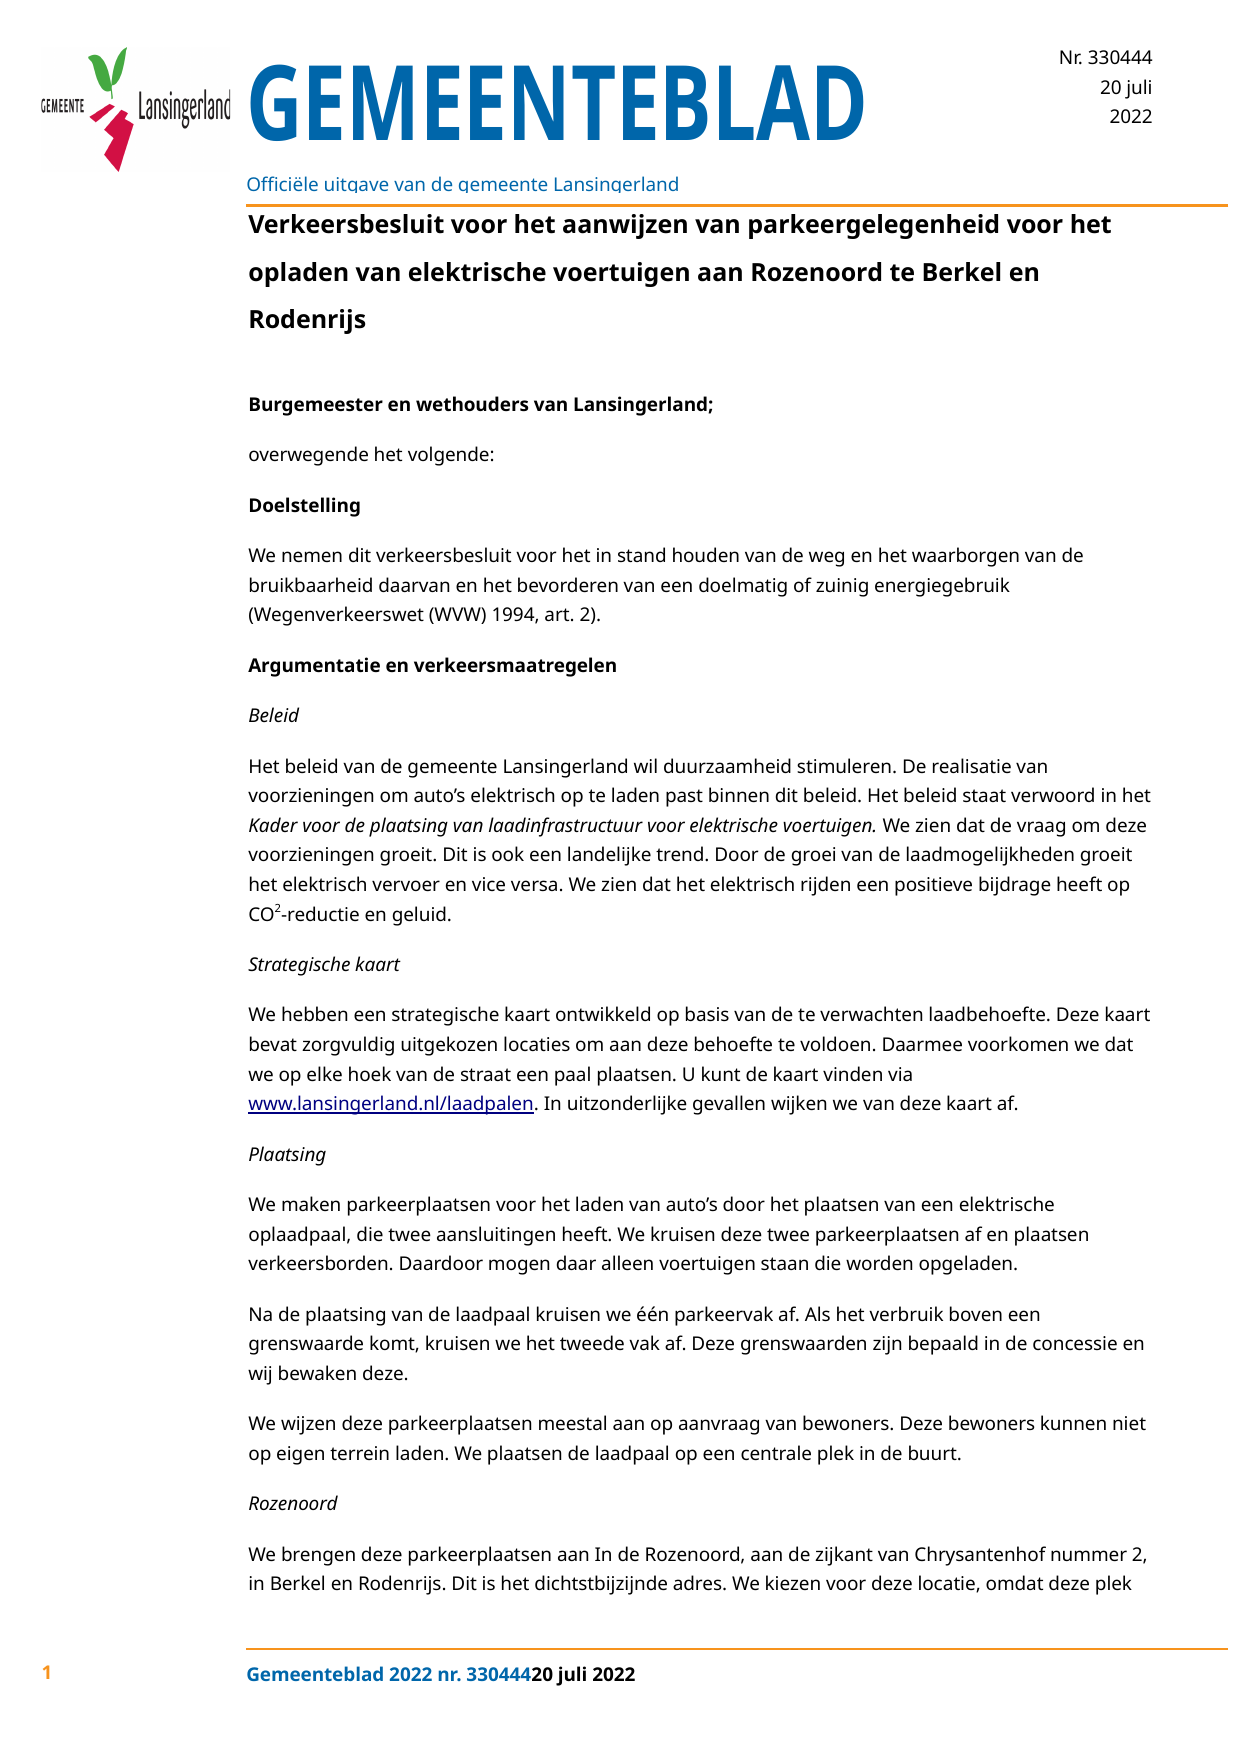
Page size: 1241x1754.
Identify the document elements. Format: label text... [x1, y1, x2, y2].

text We brengen deze parkeerplaatsen aan In de Rozenoord, aan de zijkant van Chrysantenhof nummer 2, in Berkel en Rodenrijs. Dit is het dichtstbijzijnde adres. We kiezen voor deze locatie, omdat deze plek [248, 1541, 1152, 1596]
text Beleid [248, 702, 1152, 728]
text Verkeersbesluit voor het aanwijzen van parkeergelegenheid voor het opladen van elektrische voertuigen aan Rozenoord te Berkel en Rodenrijs [248, 207, 1152, 336]
text Argumentatie en verkeersmaatregelen [248, 652, 1152, 678]
text Rozenoord [248, 1490, 1152, 1516]
text Plaatsing [248, 1141, 1152, 1167]
text We wijzen deze parkeerplaatsen meestal aan op aanvraag van bewoners. Deze bewoners kunnen niet op eigen terrein laden. We plaatsen de laadpaal op een centrale plek in de buurt. [248, 1410, 1152, 1466]
picture [41, 47, 231, 172]
text We nemen dit verkeersbesluit voor het in stand houden van de weg en het waarborgen van de bruikbaarheid daarvan en het bevorderen van een doelmatig of zuinig energiegebruik (Wegenverkeerswet (WVW) 1994, art. 2). [248, 542, 1152, 627]
text Het beleid van de gemeente Lansingerland wil duurzaamheid stimuleren. De realisatie van voorzieningen om auto’s elektrisch op te laden past binnen dit beleid. Het beleid staat verwoord in het Kader voor de plaatsing van laadinfrastructuur voor elektrische voertuigen. We zien dat de vraag om deze voorzieningen groeit. Dit is ook een landelijke trend. Door de groei van de laadmogelijkheden groeit het elektrisch vervoer en vice versa. We zien dat het elektrisch rijden een positieve bijdrage heeft op CO2-reductie en geluid. [248, 753, 1152, 927]
text overwegende het volgende: [248, 442, 1152, 467]
text Burgemeester en wethouders van Lansingerland; [248, 391, 1152, 417]
text We maken parkeerplaatsen voor het laden van auto’s door het plaatsen van een elektrische oplaadpaal, die twee aansluitingen heeft. We kruisen deze twee parkeerplaatsen af en plaatsen verkeersborden. Daardoor mogen daar alleen voertuigen staan die worden opgeladen. [248, 1191, 1152, 1276]
text We hebben een strategische kaart ontwikkeld op basis van de te verwachten laadbehoefte. Deze kaart bevat zorgvuldig uitgekozen locaties om aan deze behoefte te voldoen. Daarmee voorkomen we dat we op elke hoek van de straat een paal plaatsen. U kunt de kaart vinden via www.lansingerland.nl/laadpalen. In uitzonderlijke gevallen wijken we van deze kaart af. [248, 1002, 1152, 1116]
text Strategische kaart [248, 951, 1152, 977]
text Doelstelling [248, 492, 1152, 518]
text Na de plaatsing van de laadpaal kruisen we één parkeervak af. Als het verbruik boven een grenswaarde komt, kruisen we het tweede vak af. Deze grenswaarden zijn bepaald in de concessie en wij bewaken deze. [248, 1301, 1152, 1386]
